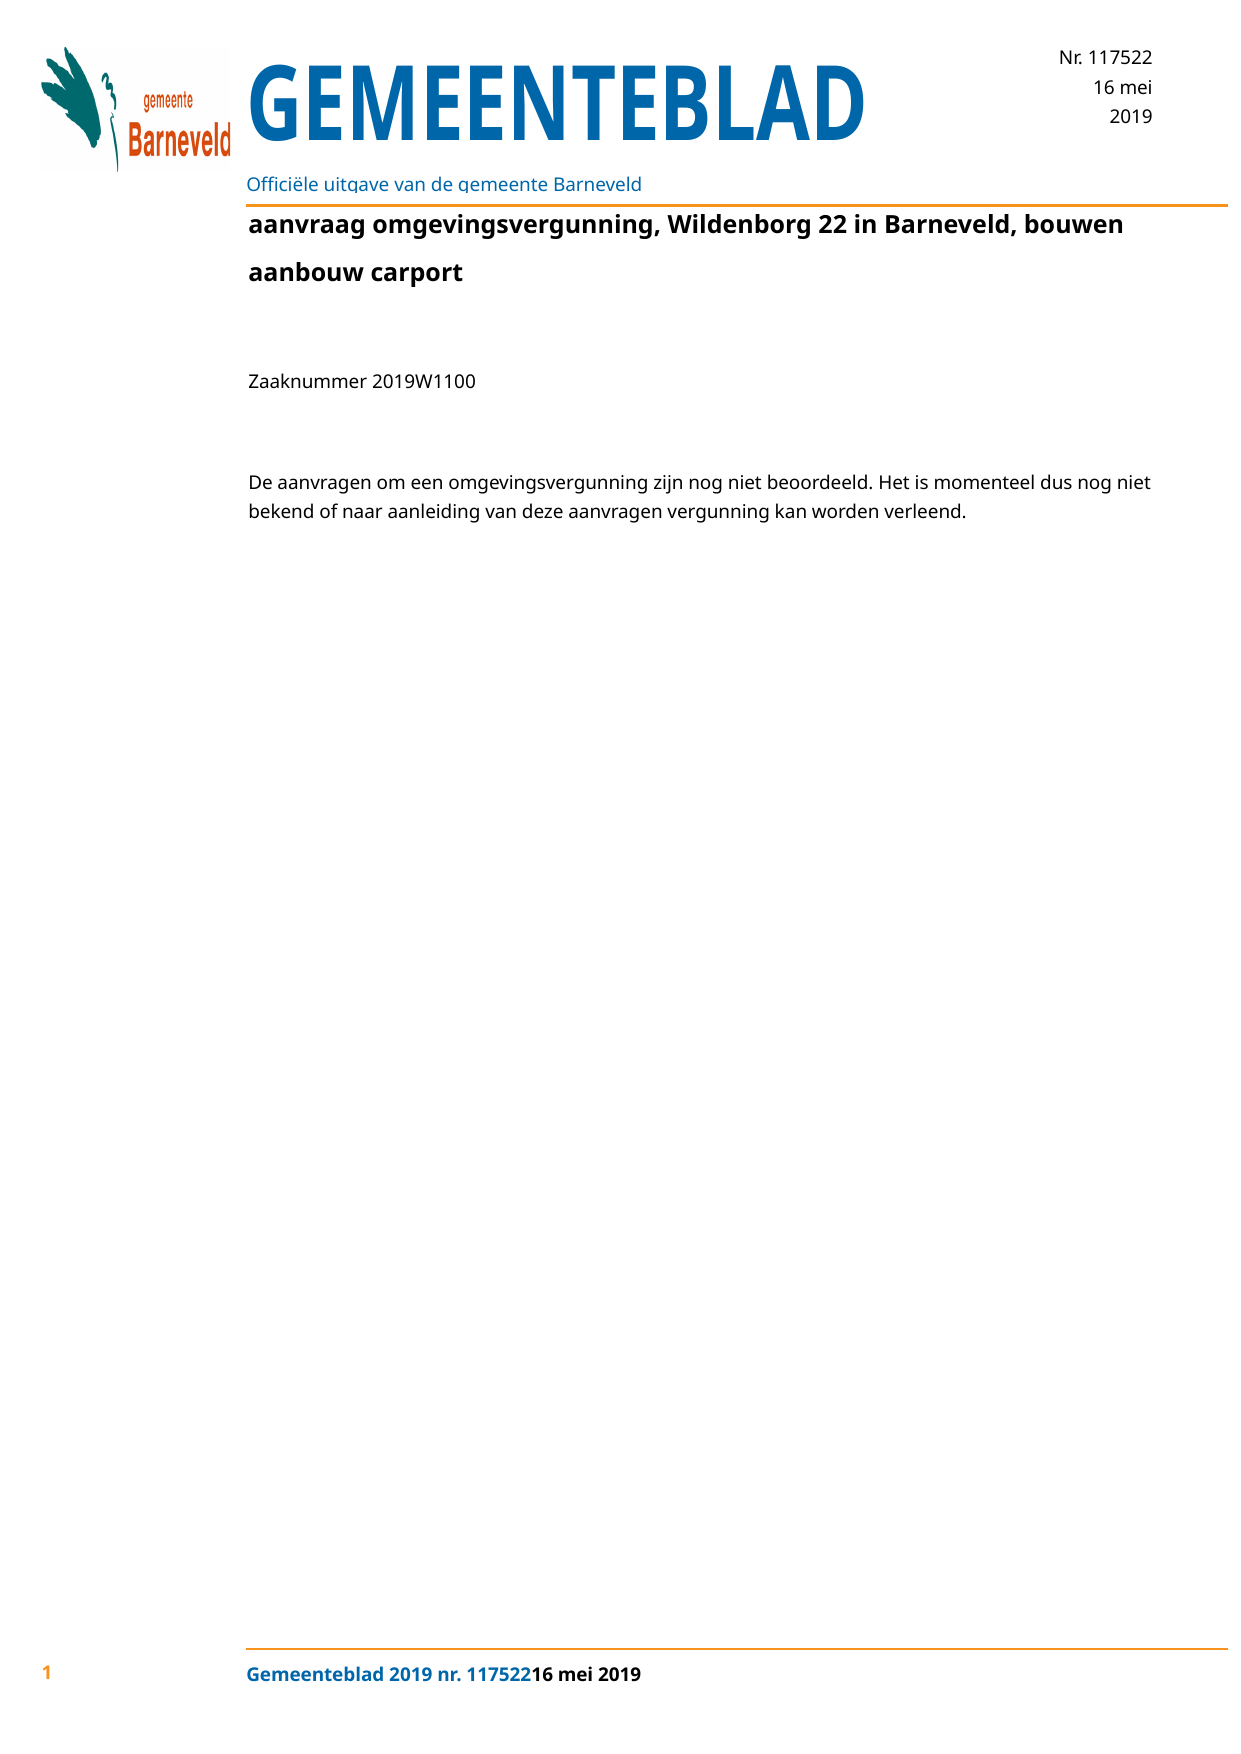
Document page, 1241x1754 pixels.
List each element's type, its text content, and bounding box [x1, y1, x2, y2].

text Zaaknummer 2019W1100 [248, 368, 1152, 394]
picture [41, 47, 231, 172]
text aanvraag omgevingsvergunning, Wildenborg 22 in Barneveld, bouwen aanbouw carport [248, 207, 1152, 288]
text De aanvragen om een omgevingsvergunning zijn nog niet beoordeeld. Het is momenteel dus nog niet bekend of naar aanleiding van deze aanvragen vergunning kan worden verleend. [248, 469, 1152, 524]
